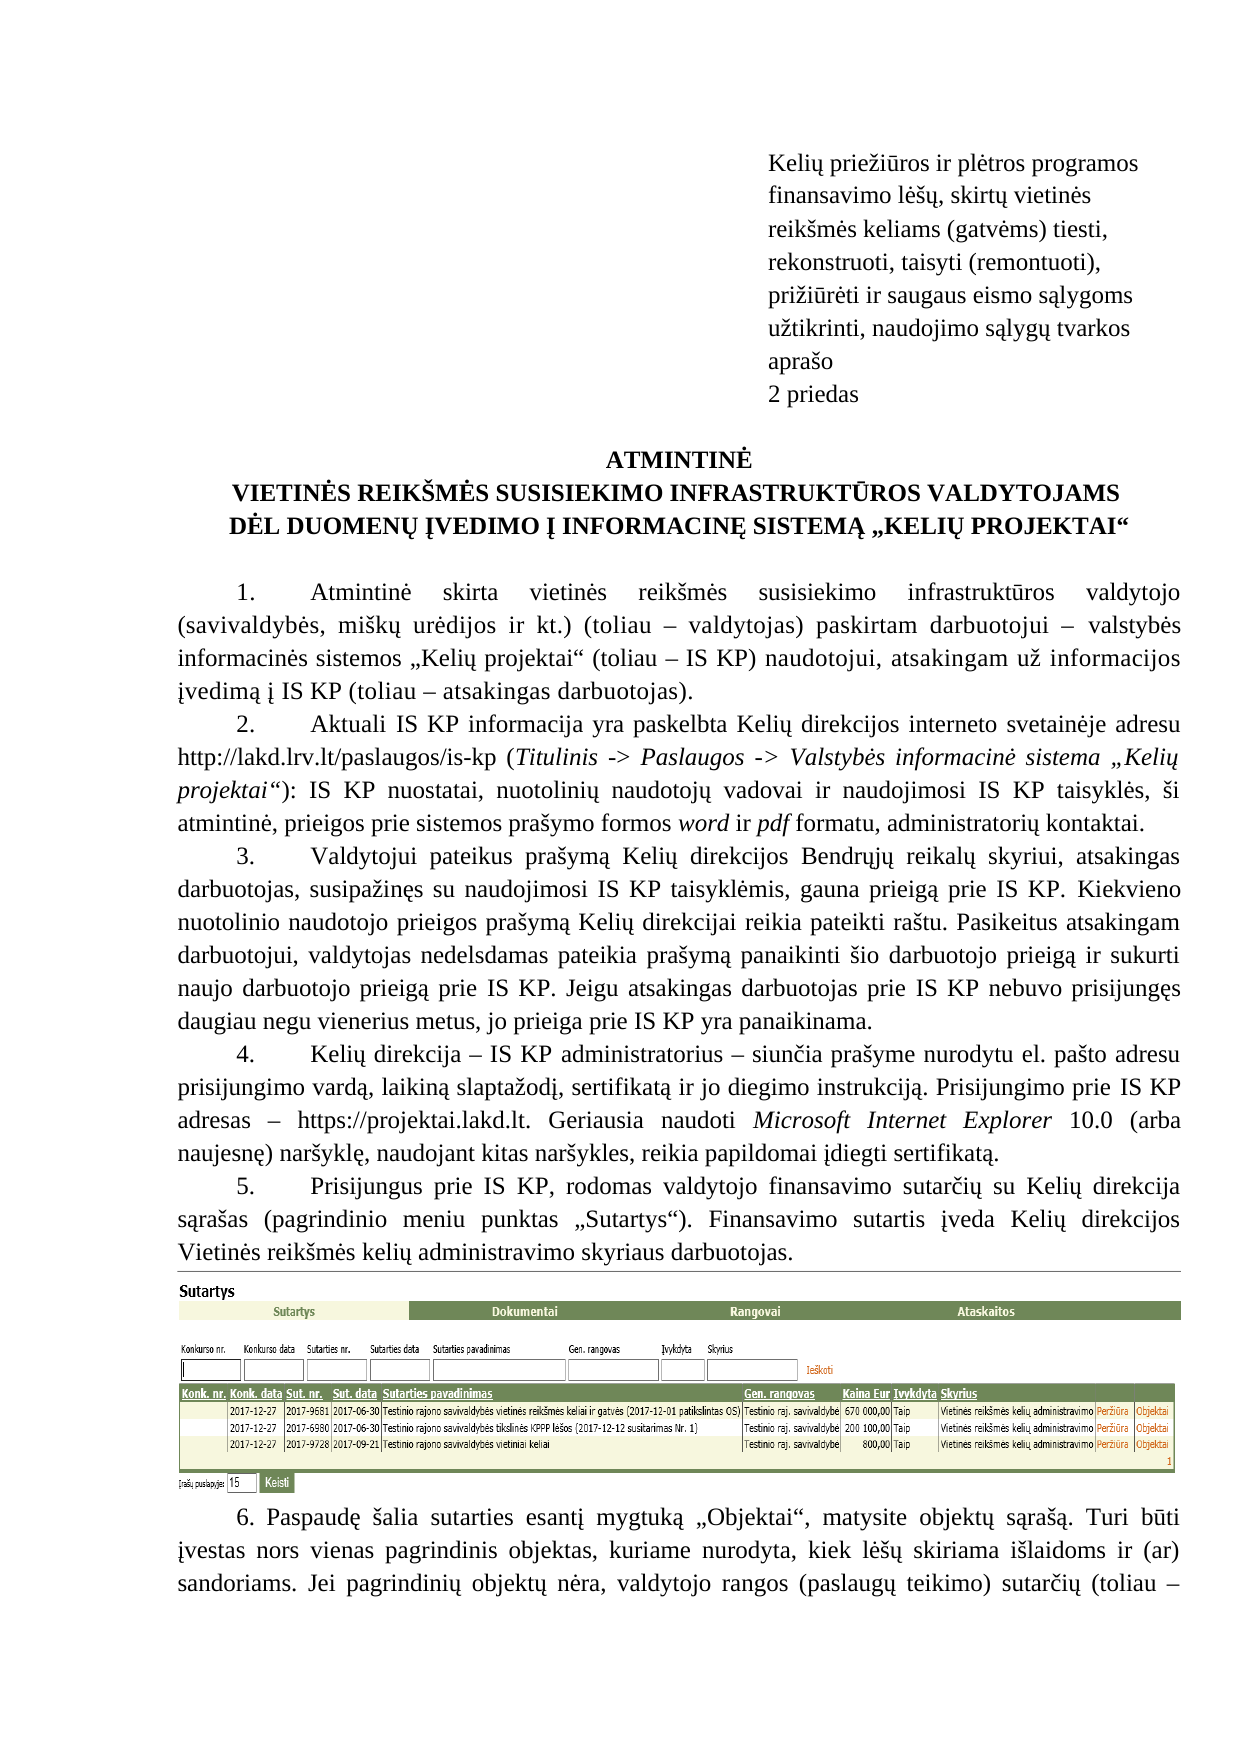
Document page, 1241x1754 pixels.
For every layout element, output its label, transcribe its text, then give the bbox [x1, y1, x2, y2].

text DĖl DUOMENŲ ĮVEDIMO Į InformacinĘ SISTEMĄ „KELIŲ PROJEKTAI“ [177, 511, 1181, 539]
text Atmintinė [177, 445, 1181, 473]
text VIETINĖS REIKŠMĖS SUsiSIEKIMO INFRASTRUKTŪROS VALDYTOJAMS [177, 478, 1181, 507]
text 4. Kelių direkcija – IS KP administratorius – siunčia prašyme nurodytu el. pašto adresu prisijungimo vardą, laikiną slaptažodį, sertifikatą ir jo diegimo instrukciją. Prisijungimo prie IS KP adresas – https://projektai.lakd.lt. Geriausia naudoti Microsoft Internet Explorer 10.0 (arba naujesnę) naršyklę, naudojant kitas naršykles, reikia papildomai įdiegti sertifikatą. [177, 1039, 1181, 1167]
text Kelių priežiūros ir plėtros programos [768, 148, 1181, 176]
text 6. Paspaudę šalia sutarties esantį mygtuką „Objektai“, matysite objektų sąrašą. Turi būti įvestas nors vienas pagrindinis objektas, kuriame nurodyta, kiek lėšų skiriama išlaidoms ir (ar) sandoriams. Jei pagrindinių objektų nėra, valdytojo rangos (paslaugų teikimo) sutarčių (toliau – [177, 1502, 1181, 1597]
text finansavimo lėšų, skirtų vietinės [768, 181, 1181, 209]
text 1. Atmintinė skirta vietinės reikšmės susisiekimo infrastruktūros valdytojo (savivaldybės, miškų urėdijos ir kt.) (toliau – valdytojas) paskirtam darbuotojui – valstybės informacinės sistemos „Kelių projektai“ (toliau – IS KP) naudotojui, atsakingam už informacijos įvedimą į IS KP (toliau – atsakingas darbuotojas). [177, 577, 1181, 705]
text 5. Prisijungus prie IS KP, rodomas valdytojo finansavimo sutarčių su Kelių direkcija sąrašas (pagrindinio meniu punktas „Sutartys“). Finansavimo sutartis įveda Kelių direkcijos Vietinės reikšmės kelių administravimo skyriaus darbuotojas. [177, 1171, 1181, 1266]
text rekonstruoti, taisyti (remontuoti), [768, 247, 1181, 275]
text aprašo [768, 346, 1181, 374]
text reikšmės keliams (gatvėms) tiesti, [768, 214, 1181, 242]
text prižiūrėti ir saugaus eismo sąlygoms [768, 280, 1181, 308]
text 2 priedas [768, 379, 1181, 407]
text 2. Aktuali IS KP informacija yra paskelbta Kelių direkcijos interneto svetainėje adresu http://lakd.lrv.lt/paslaugos/is-kp (Titulinis -> Paslaugos -> Valstybės informacinė sistema „Kelių projektai“): IS KP nuostatai, nuotolinių naudotojų vadovai ir naudojimosi IS KP taisyklės, ši atmintinė, prieigos prie sistemos prašymo formos word ir pdf formatu, administratorių kontaktai. [177, 709, 1181, 837]
text 3. Valdytojui pateikus prašymą Kelių direkcijos Bendrųjų reikalų skyriui, atsakingas darbuotojas, susipažinęs su naudojimosi IS KP taisyklėmis, gauna prieigą prie IS KP. Kiekvieno nuotolinio naudotojo prieigos prašymą Kelių direkcijai reikia pateikti raštu. Pasikeitus atsakingam darbuotojui, valdytojas nedelsdamas pateikia prašymą panaikinti šio darbuotojo prieigą ir sukurti naujo darbuotojo prieigą prie IS KP. Jeigu atsakingas darbuotojas prie IS KP nebuvo prisijungęs daugiau negu vienerius metus, jo prieiga prie IS KP yra panaikinama. [177, 841, 1181, 1035]
text užtikrinti, naudojimo sąlygų tvarkos [768, 313, 1181, 341]
